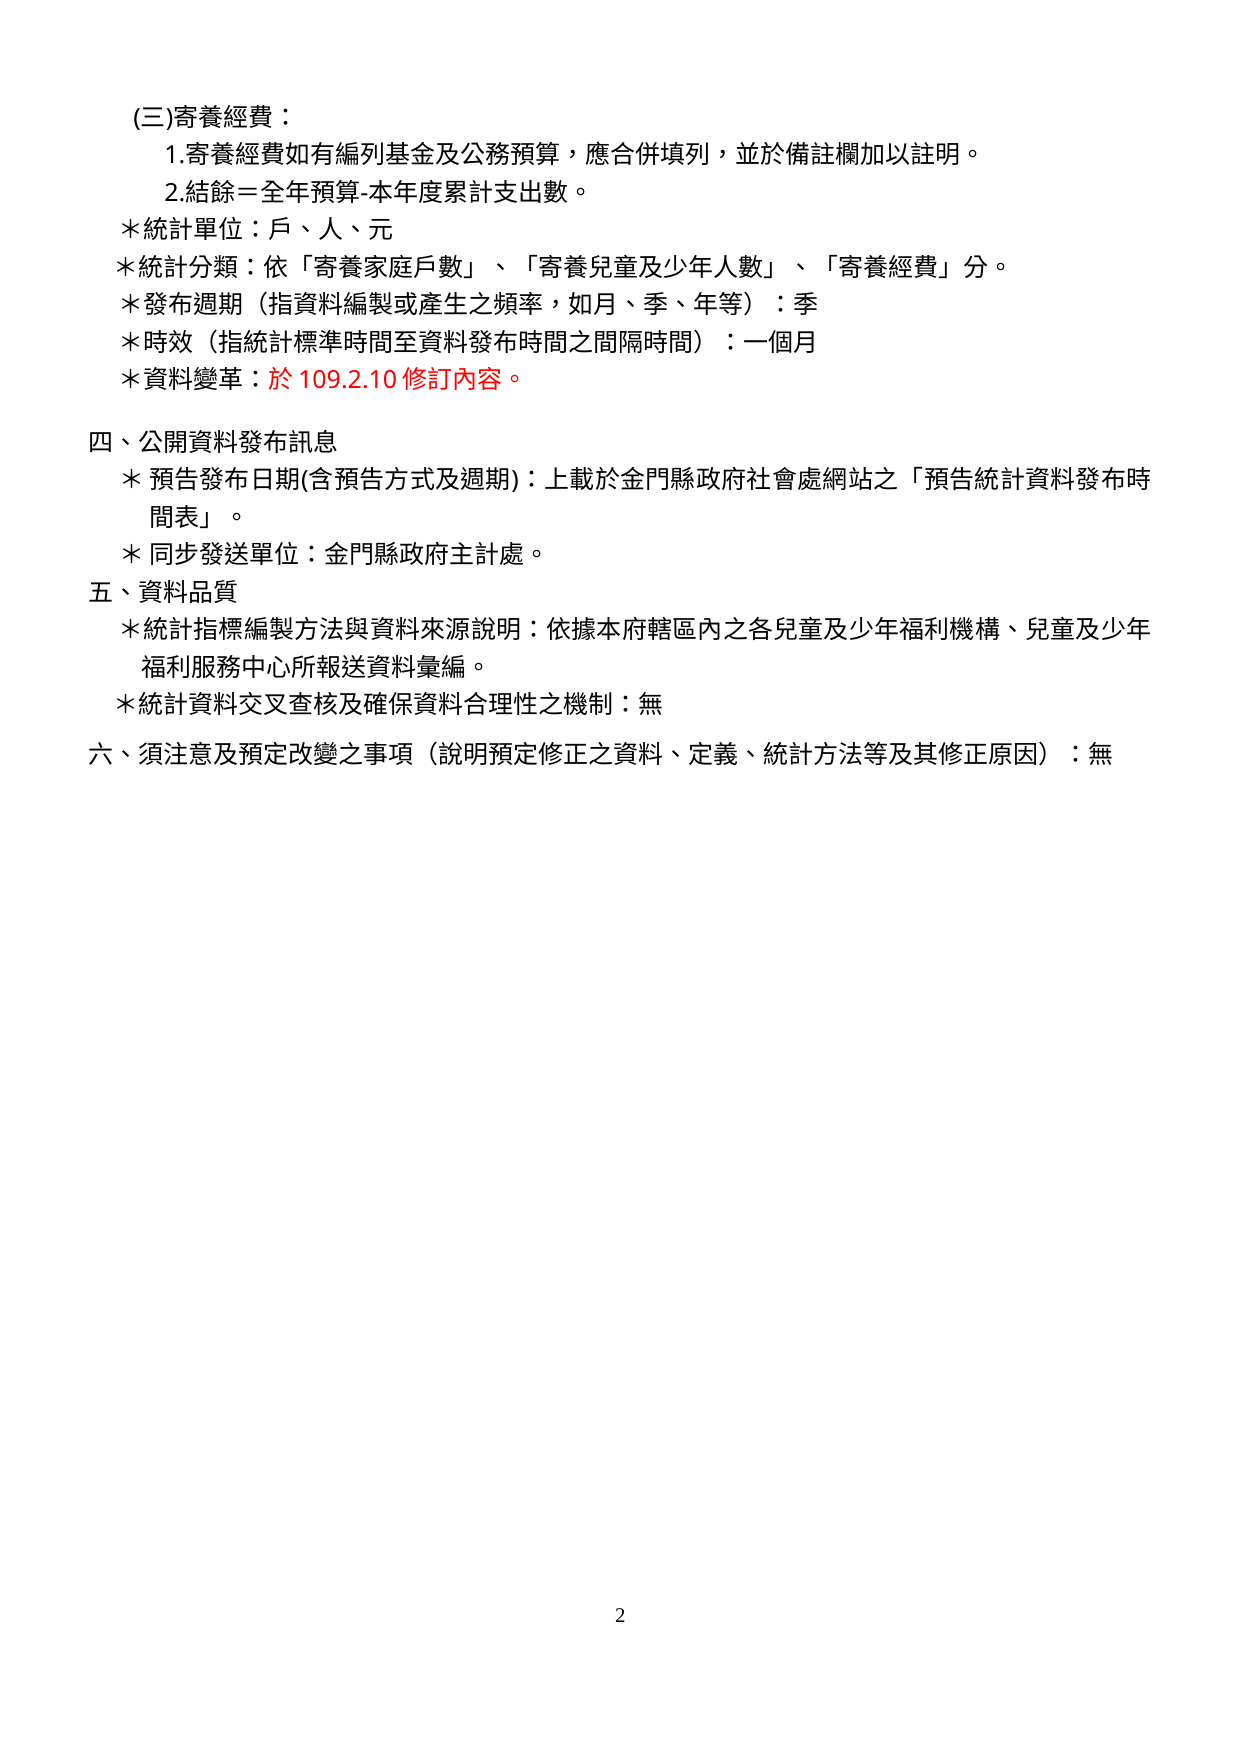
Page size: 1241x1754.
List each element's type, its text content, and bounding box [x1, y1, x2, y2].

text 六、須注意及預定改變之事項（說明預定修正之資料、定義、統計方法等及其修正原因）：無 [89, 734, 1152, 771]
text 五、資料品質 [89, 571, 1152, 609]
text ＊統計指標編製方法與資料來源說明：依據本府轄區內之各兒童及少年福利機構、兒童及少年福利服務中心所報送資料彙編。 [118, 609, 1152, 684]
text ＊發布週期（指資料編製或產生之頻率，如月、季、年等）：季 [89, 284, 1152, 321]
list 同步發送單位：金門縣政府主計處。 [119, 534, 1152, 571]
text 四、公開資料發布訊息 [89, 421, 1152, 459]
text ＊時效（指統計標準時間至資料發布時間之間隔時間）：一個月 [89, 321, 1152, 359]
text (三)寄養經費： [114, 96, 1152, 134]
text ＊資料變革：於109.2.10修訂內容。 [89, 359, 1152, 396]
text ＊統計分類：依「寄養家庭戶數」、「寄養兒童及少年人數」、「寄養經費」分。 [114, 246, 1152, 284]
text ＊統計資料交叉查核及確保資料合理性之機制：無 [113, 684, 1152, 721]
text ＊統計單位：戶、人、元 [89, 209, 1152, 246]
text 2.結餘＝全年預算-本年度累計支出數。 [151, 171, 1152, 209]
text 1.寄養經費如有編列基金及公務預算，應合併填列，並於備註欄加以註明。 [151, 134, 1152, 171]
list 預告發布日期(含預告方式及週期)：上載於金門縣政府社會處網站之「預告統計資料發布時間表」。 [119, 459, 1152, 534]
